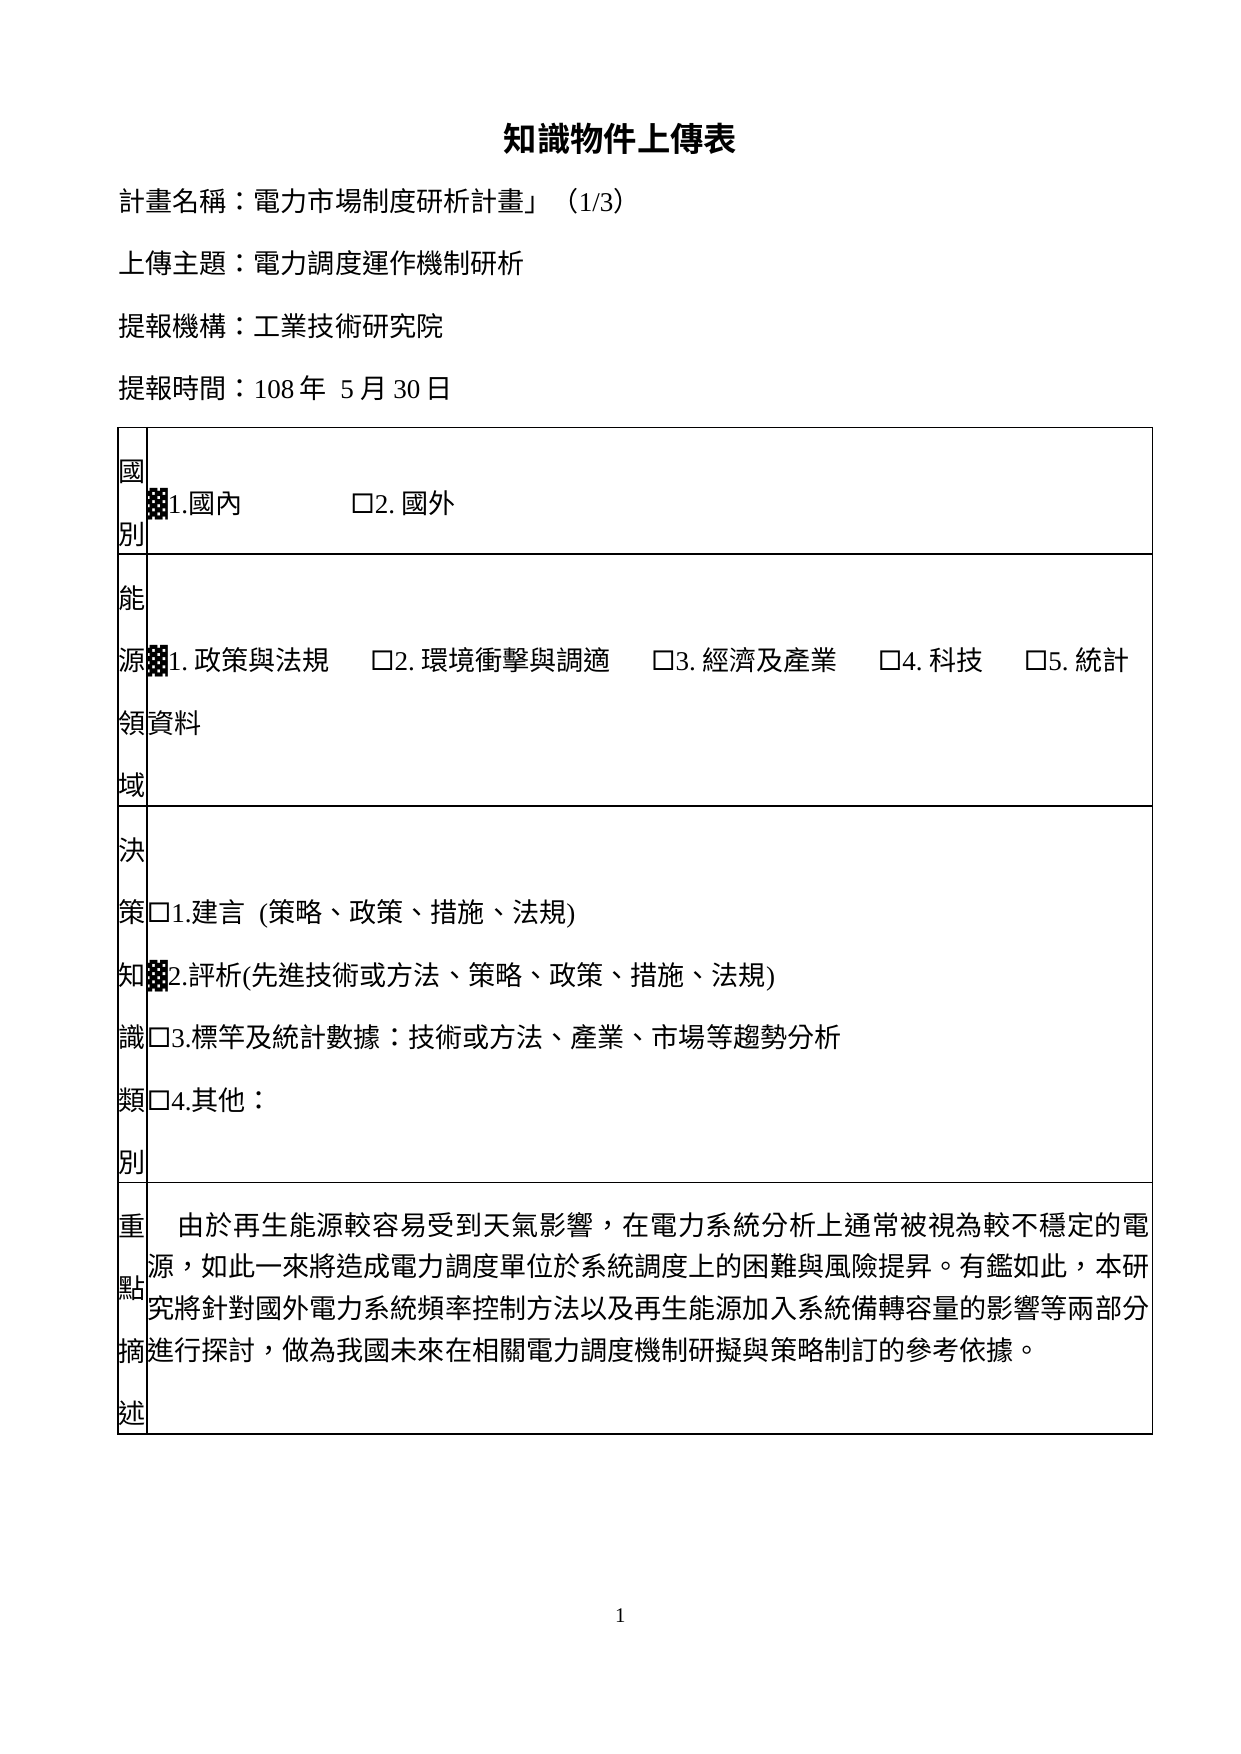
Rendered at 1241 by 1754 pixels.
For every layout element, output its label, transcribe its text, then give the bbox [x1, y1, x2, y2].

text 提報時間：108年 5 月30日 [118, 346, 1122, 408]
table_cell 由於再生能源較容易受到天氣影響，在電力系統分析上通常被視為較不穩定的電源，如此一來將造成電力調度單位於系統調度上的困難與風險提昇。有鑑如此，本研究將針對國外電力系統頻率控制方法以及再生能源加入系統備轉容量的影響等兩部分進行探討，做為我國未來在相關電力調度機制研擬與策略制訂的參考依據。 [148, 1183, 1152, 1433]
text 計畫名稱：電力市場制度研析計畫」（1/3） [118, 158, 1122, 221]
table_cell 重點摘述 [119, 1183, 146, 1433]
table_cell ▓1. 政策與法規 2. 環境衝擊與調適 3. 經濟及產業 4. 科技 5. 統計資料 [148, 555, 1152, 805]
text 提報機構：工業技術研究院 [118, 283, 1122, 346]
table_header 國別 [119, 428, 146, 553]
table_cell 能源領域 [119, 555, 146, 805]
text 知識物件上傳表 [118, 96, 1122, 158]
table_header ▓1.國內 2. 國外 [148, 428, 1152, 553]
table_cell 1.建言 (策略、政策、措施、法規) ▓2.評析(先進技術或方法、策略、政策、措施、法規) 3.標竿及統計數據：技術或方法、產業、市場等趨勢分析 4.其他： [148, 807, 1152, 1181]
table_cell 決策知識類別 [119, 807, 146, 1181]
text 上傳主題：電力調度運作機制研析 [118, 221, 1122, 283]
